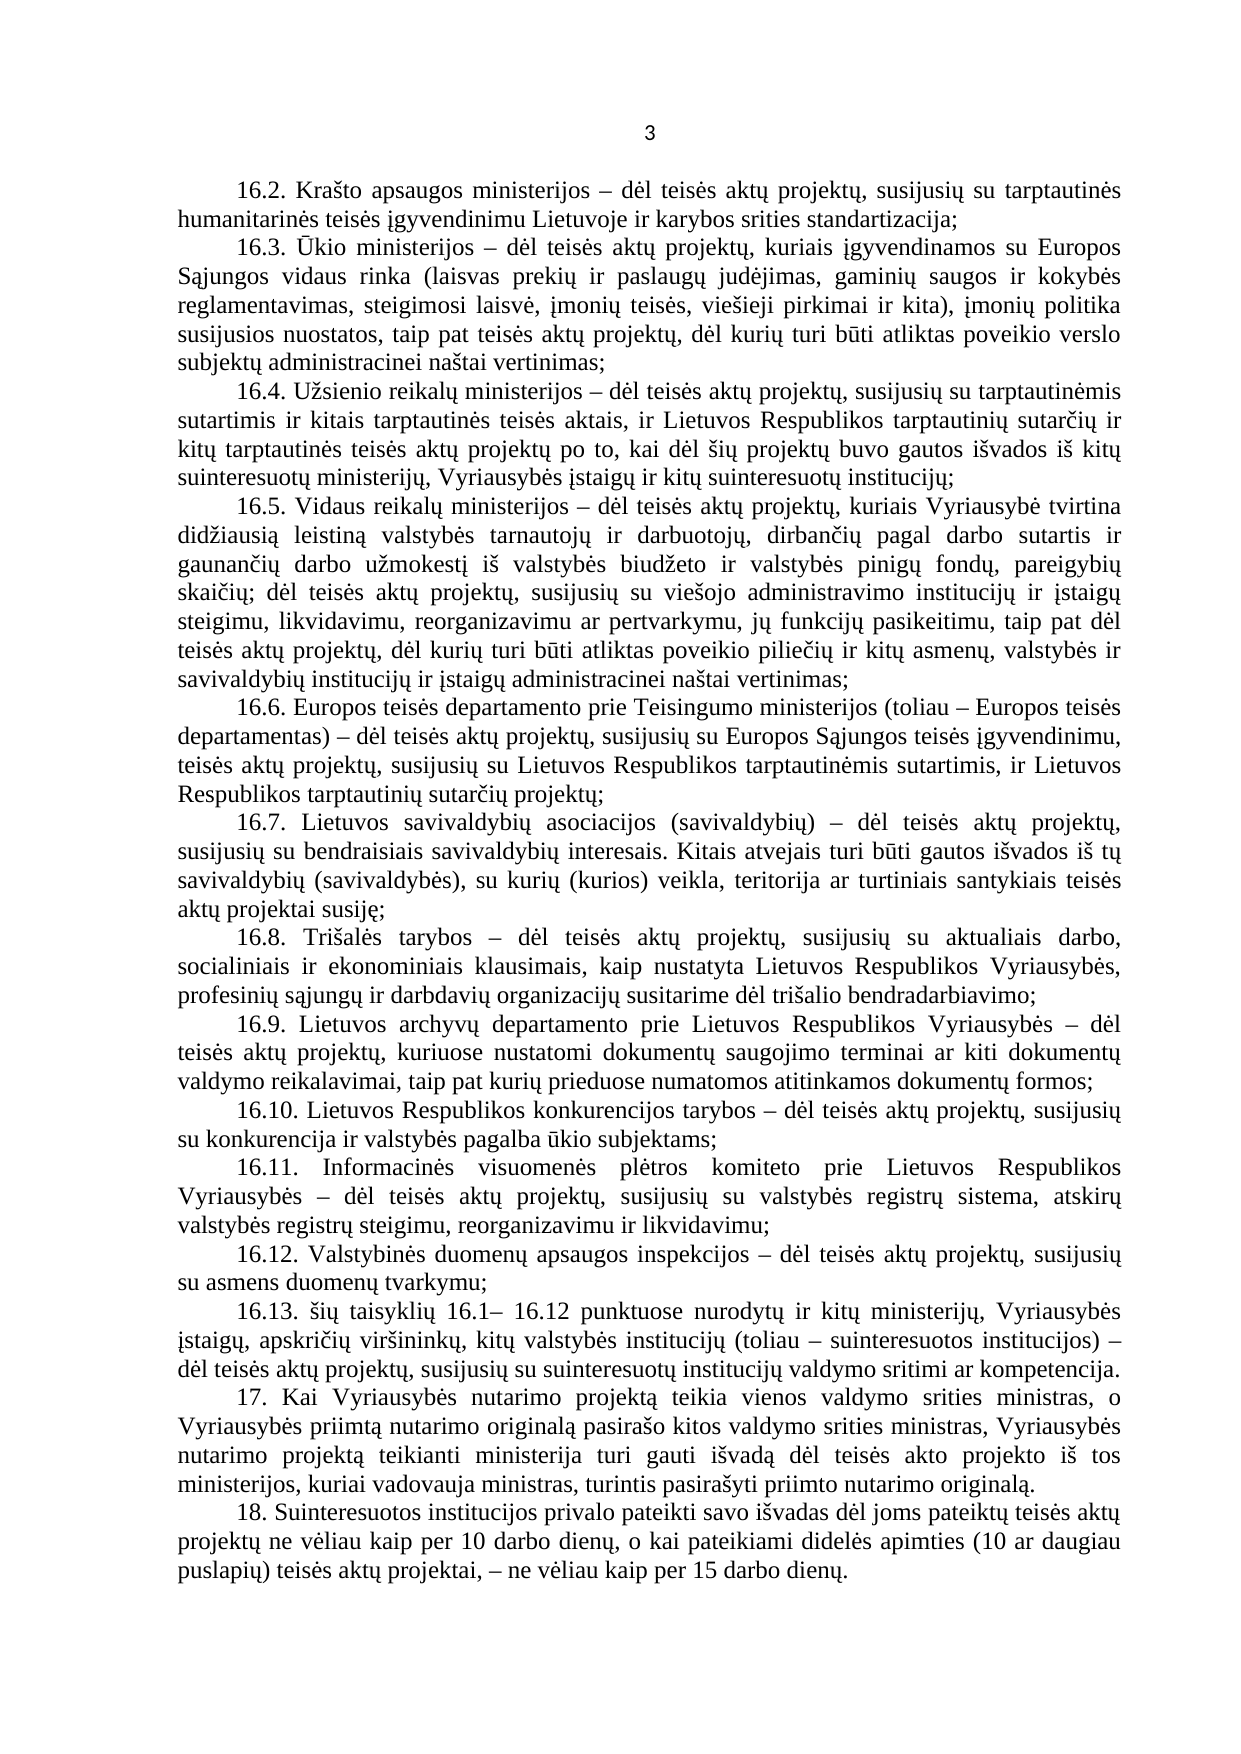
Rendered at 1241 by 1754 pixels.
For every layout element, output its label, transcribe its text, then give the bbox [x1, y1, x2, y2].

text 17. Kai Vyriausybės nutarimo projektą teikia vienos valdymo srities ministras, o Vyriausybės priimtą nutarimo originalą pasirašo kitos valdymo srities ministras, Vyriausybės nutarimo projektą teikianti ministerija turi gauti išvadą dėl teisės akto projekto iš tos ministerijos, kuriai vadovauja ministras, turintis pasirašyti priimto nutarimo originalą. [177, 1382, 1122, 1497]
text 16.13. šių taisyklių 16.1– 16.12 punktuose nurodytų ir kitų ministerijų, Vyriausybės įstaigų, apskričių viršininkų, kitų valstybės institucijų (toliau – suinteresuotos institucijos) – dėl teisės aktų projektų, susijusių su suinteresuotų institucijų valdymo sritimi ar kompetencija. [177, 1296, 1122, 1382]
text 16.5. Vidaus reikalų ministerijos – dėl teisės aktų projektų, kuriais Vyriausybė tvirtina didžiausią leistiną valstybės tarnautojų ir darbuotojų, dirbančių pagal darbo sutartis ir gaunančių darbo užmokestį iš valstybės biudžeto ir valstybės pinigų fondų, pareigybių skaičių; dėl teisės aktų projektų, susijusių su viešojo administravimo institucijų ir įstaigų steigimu, likvidavimu, reorganizavimu ar pertvarkymu, jų funkcijų pasikeitimu, taip pat dėl teisės aktų projektų, dėl kurių turi būti atliktas poveikio piliečių ir kitų asmenų, valstybės ir savivaldybių institucijų ir įstaigų administracinei naštai vertinimas; [177, 491, 1122, 692]
text 18. Suinteresuotos institucijos privalo pateikti savo išvadas dėl joms pateiktų teisės aktų projektų ne vėliau kaip per 10 darbo dienų, o kai pateikiami didelės apimties (10 ar daugiau puslapių) teisės aktų projektai, – ne vėliau kaip per 15 darbo dienų. [177, 1497, 1122, 1584]
text 16.3. Ūkio ministerijos – dėl teisės aktų projektų, kuriais įgyvendinamos su Europos Sąjungos vidaus rinka (laisvas prekių ir paslaugų judėjimas, gaminių saugos ir kokybės reglamentavimas, steigimosi laisvė, įmonių teisės, viešieji pirkimai ir kita), įmonių politika susijusios nuostatos, taip pat teisės aktų projektų, dėl kurių turi būti atliktas poveikio verslo subjektų administracinei naštai vertinimas; [177, 232, 1122, 376]
text 16.4. Užsienio reikalų ministerijos – dėl teisės aktų projektų, susijusių su tarptautinėmis sutartimis ir kitais tarptautinės teisės aktais, ir Lietuvos Respublikos tarptautinių sutarčių ir kitų tarptautinės teisės aktų projektų po to, kai dėl šių projektų buvo gautos išvados iš kitų suinteresuotų ministerijų, Vyriausybės įstaigų ir kitų suinteresuotų institucijų; [177, 376, 1122, 491]
text 16.6. Europos teisės departamento prie Teisingumo ministerijos (toliau – Europos teisės departamentas) – dėl teisės aktų projektų, susijusių su Europos Sąjungos teisės įgyvendinimu, teisės aktų projektų, susijusių su Lietuvos Respublikos tarptautinėmis sutartimis, ir Lietuvos Respublikos tarptautinių sutarčių projektų; [177, 692, 1122, 807]
text 16.2. Krašto apsaugos ministerijos – dėl teisės aktų projektų, susijusių su tarptautinės humanitarinės teisės įgyvendinimu Lietuvoje ir karybos srities standartizacija; [177, 175, 1122, 232]
text 16.11. Informacinės visuomenės plėtros komiteto prie Lietuvos Respublikos Vyriausybės – dėl teisės aktų projektų, susijusių su valstybės registrų sistema, atskirų valstybės registrų steigimu, reorganizavimu ir likvidavimu; [177, 1152, 1122, 1239]
text 16.7. Lietuvos savivaldybių asociacijos (savivaldybių) – dėl teisės aktų projektų, susijusių su bendraisiais savivaldybių interesais. Kitais atvejais turi būti gautos išvados iš tų savivaldybių (savivaldybės), su kurių (kurios) veikla, teritorija ar turtiniais santykiais teisės aktų projektai susiję; [177, 807, 1122, 922]
text 16.12. Valstybinės duomenų apsaugos inspekcijos – dėl teisės aktų projektų, susijusių su asmens duomenų tvarkymu; [177, 1239, 1122, 1296]
text 16.9. Lietuvos archyvų departamento prie Lietuvos Respublikos Vyriausybės – dėl teisės aktų projektų, kuriuose nustatomi dokumentų saugojimo terminai ar kiti dokumentų valdymo reikalavimai, taip pat kurių prieduose numatomos atitinkamos dokumentų formos; [177, 1009, 1122, 1095]
text 16.8. Trišalės tarybos – dėl teisės aktų projektų, susijusių su aktualiais darbo, socialiniais ir ekonominiais klausimais, kaip nustatyta Lietuvos Respublikos Vyriausybės, profesinių sąjungų ir darbdavių organizacijų susitarime dėl trišalio bendradarbiavimo; [177, 922, 1122, 1009]
text 16.10. Lietuvos Respublikos konkurencijos tarybos – dėl teisės aktų projektų, susijusių su konkurencija ir valstybės pagalba ūkio subjektams; [177, 1095, 1122, 1152]
